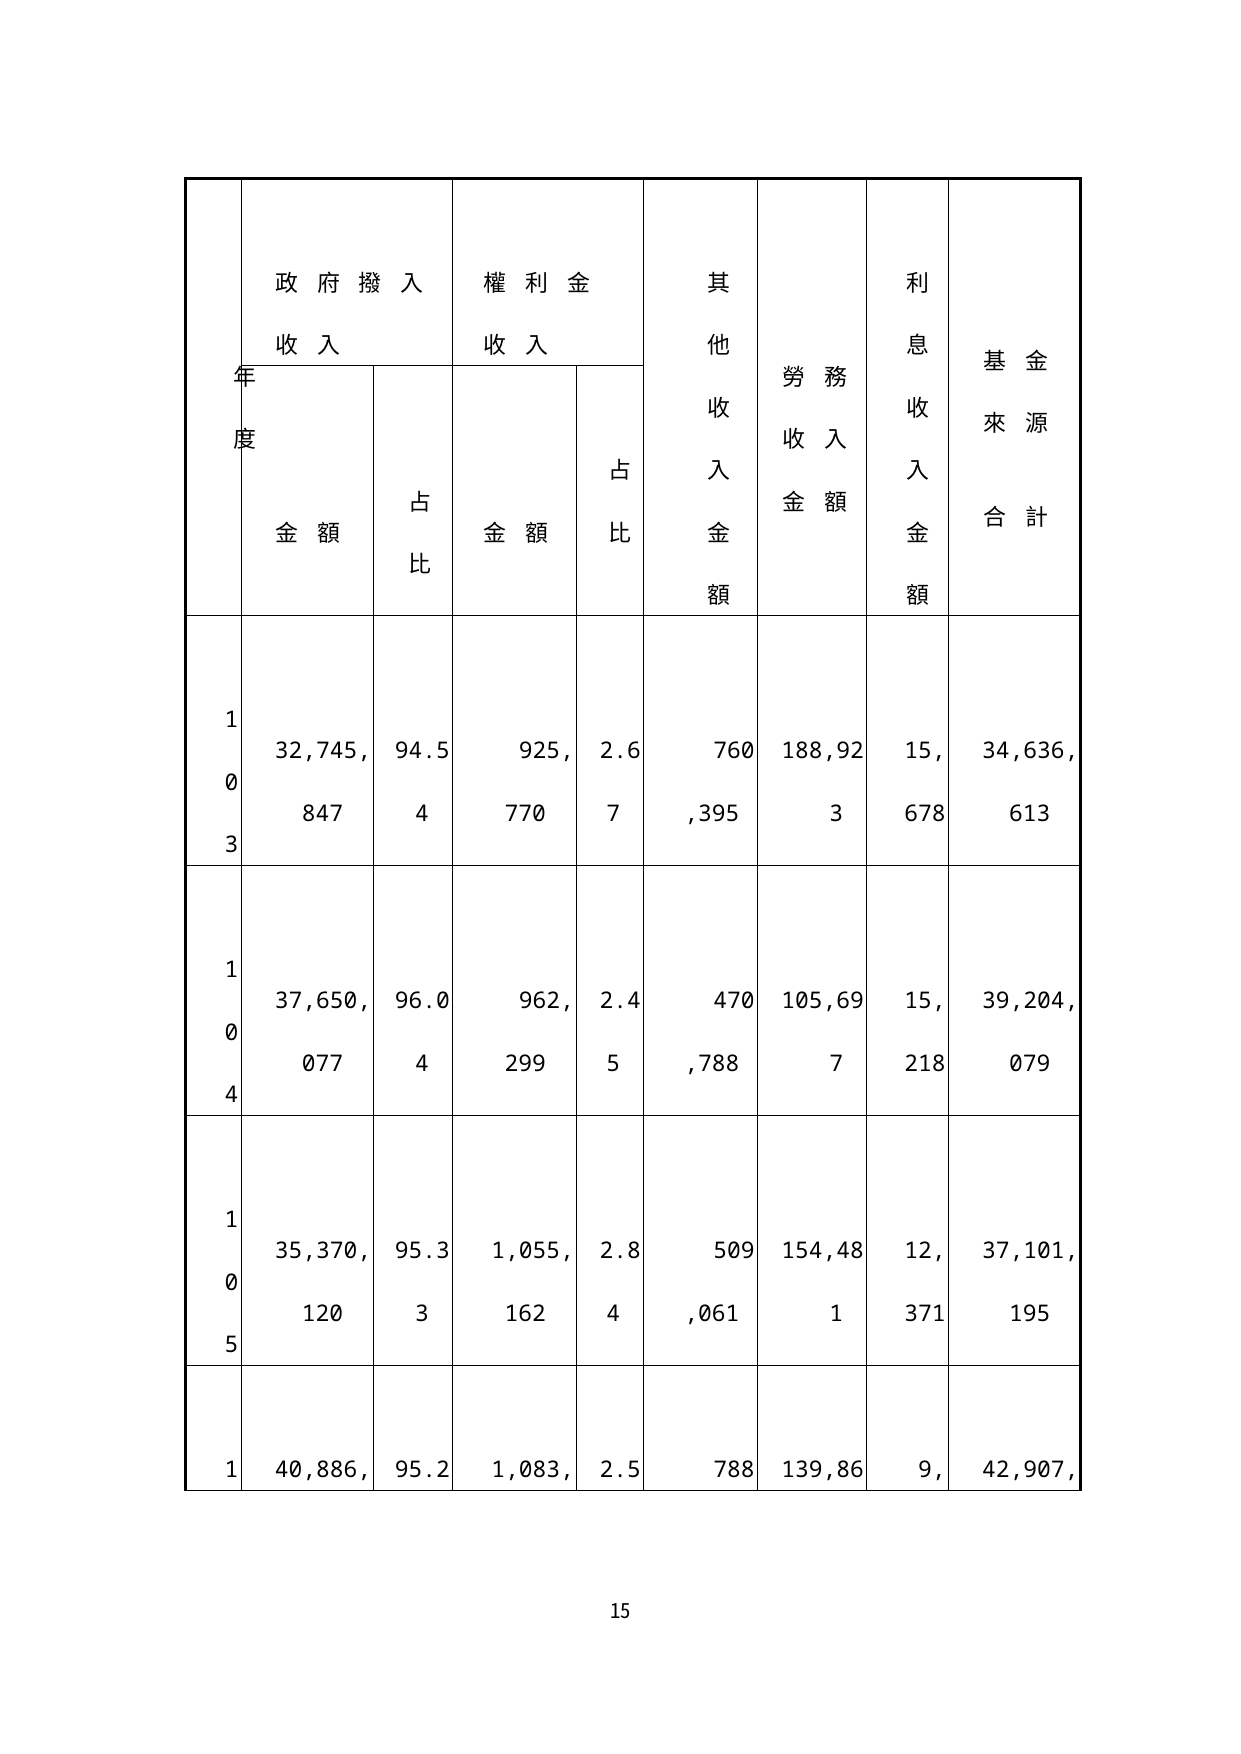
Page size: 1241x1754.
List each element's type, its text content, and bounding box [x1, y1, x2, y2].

table_cell 37,101,195 [949, 1116, 1079, 1365]
table_cell 2.45 [577, 866, 643, 1115]
table_cell 154,481 [758, 1116, 866, 1365]
table_cell 105 [187, 1116, 241, 1365]
table_cell 35,370,120 [242, 1116, 373, 1365]
table_cell 40,886, [242, 1366, 373, 1490]
table_cell 1 [187, 1366, 241, 1490]
table_cell 占比 [577, 366, 643, 615]
table_cell 2.84 [577, 1116, 643, 1365]
table_cell 金額 [242, 366, 373, 615]
table_cell 188,923 [758, 616, 866, 865]
table_cell 760,395 [644, 616, 757, 865]
table_cell 12,371 [867, 1116, 948, 1365]
table_cell 9, [867, 1366, 948, 1490]
table_header 勞務收入金額 [758, 180, 866, 615]
table_cell 925,770 [453, 616, 576, 865]
table_cell 占比 [374, 366, 452, 615]
table_cell 金額 [453, 366, 576, 615]
table_cell 37,650,077 [242, 866, 373, 1115]
table_cell 39,204,079 [949, 866, 1079, 1115]
table_cell 2.5 [577, 1366, 643, 1490]
table_cell 94.54 [374, 616, 452, 865]
table_cell 95.2 [374, 1366, 452, 1490]
table_cell 470,788 [644, 866, 757, 1115]
table_cell 15,678 [867, 616, 948, 865]
table_cell 1,055,162 [453, 1116, 576, 1365]
table_header 政府撥入收入 [242, 180, 452, 365]
table_cell 95.33 [374, 1116, 452, 1365]
table_cell 42,907, [949, 1366, 1079, 1490]
table_cell 103 [187, 616, 241, 865]
table_cell 962,299 [453, 866, 576, 1115]
table_cell 2.67 [577, 616, 643, 865]
table_header 權利金收入 [453, 180, 643, 365]
table_cell 509,061 [644, 1116, 757, 1365]
table_cell 139,86 [758, 1366, 866, 1490]
table_cell 34,636,613 [949, 616, 1079, 865]
table_header 其他收入金額 [644, 180, 757, 615]
table_cell 32,745,847 [242, 616, 373, 865]
table_header 利息收入金額 [867, 180, 948, 615]
table_cell 105,697 [758, 866, 866, 1115]
table_cell 788 [644, 1366, 757, 1490]
table_cell 96.04 [374, 866, 452, 1115]
table_cell 1,083, [453, 1366, 576, 1490]
table_header 基金來源 合計 [949, 180, 1079, 615]
table_cell 15,218 [867, 866, 948, 1115]
table_cell 104 [187, 866, 241, 1115]
table_header 年度 [187, 180, 241, 615]
